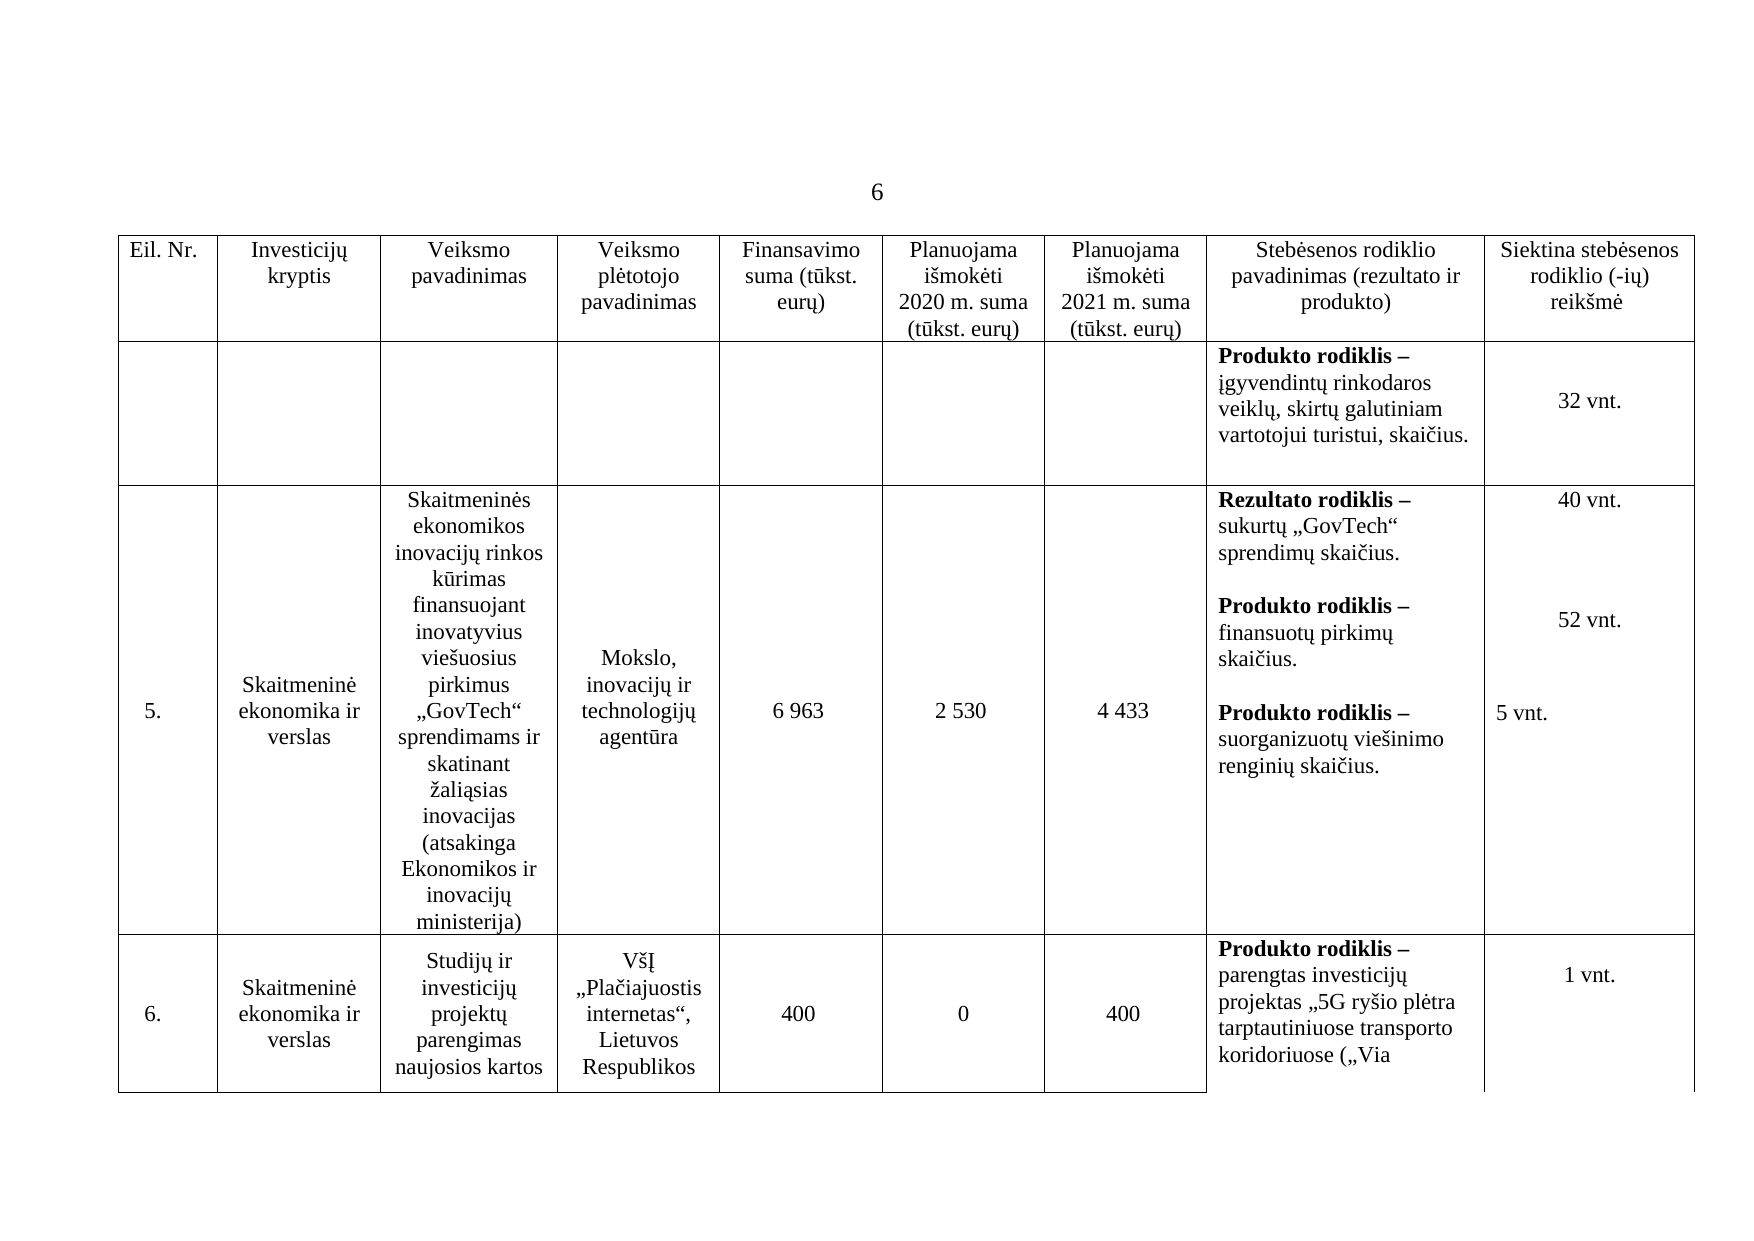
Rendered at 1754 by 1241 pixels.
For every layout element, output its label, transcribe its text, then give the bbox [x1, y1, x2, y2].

table_cell [883, 342, 1044, 485]
table_cell 40 vnt. [1485, 486, 1694, 565]
table_cell Rezultato rodiklis – sukurtų „GovTech“ sprendimų skaičius. [1207, 486, 1484, 565]
table_cell Produkto rodiklis – suorganizuotų viešinimo renginių skaičius. [1207, 672, 1484, 934]
table_cell 400 [1045, 935, 1206, 1092]
table_cell Skaitmeninė ekonomika ir verslas [218, 486, 380, 934]
table_cell [218, 342, 380, 485]
table_cell Mokslo, inovacijų ir technologijų agentūra [558, 486, 719, 934]
table_cell Studijų ir investicijų projektų parengimas naujosios kartos [381, 935, 557, 1092]
table_header Eil. Nr. [119, 236, 217, 341]
table_cell 5. [119, 486, 217, 934]
table_header Finansavimo suma (tūkst. eurų) [720, 236, 882, 341]
table_cell 0 [883, 935, 1044, 1092]
table_cell 52 vnt. [1485, 565, 1694, 672]
table_cell Produkto rodiklis –įgyvendintų rinkodaros veiklų, skirtų galutiniam vartotojui turistui, skaičius. [1207, 342, 1484, 485]
table_cell Skaitmeninė ekonomika ir verslas [218, 935, 380, 1092]
table_cell [558, 342, 719, 485]
table_cell 6 963 [720, 486, 882, 934]
table_cell [720, 342, 882, 485]
table_cell Produkto rodiklis – parengtas investicijų projektas „5G ryšio plėtra tarptautiniuose transporto koridoriuose („Via [1207, 935, 1484, 1092]
table_header Veiksmo pavadinimas [381, 236, 557, 341]
table_cell 6. [119, 935, 217, 1092]
table_cell 32 vnt. [1485, 342, 1694, 485]
table_cell 1 vnt. [1485, 935, 1694, 1092]
table_cell 400 [720, 935, 882, 1092]
table_cell Skaitmeninės ekonomikos inovacijų rinkos kūrimas finansuojant inovatyvius viešuosius pirkimus „GovTech“ sprendimams ir skatinant žaliąsias inovacijas (atsakinga Ekonomikos ir inovacijų ministerija) [381, 486, 557, 934]
table_header Siektina stebėsenos rodiklio (-ių) reikšmė [1485, 236, 1694, 341]
table_cell 2 530 [883, 486, 1044, 934]
table_cell [381, 342, 557, 485]
table_header Investicijų kryptis [218, 236, 380, 341]
table_cell 4 433 [1045, 486, 1206, 934]
table_header Planuojama išmokėti 2021 m. suma (tūkst. eurų) [1045, 236, 1206, 341]
table_cell VšĮ „Plačiajuostis internetas“, Lietuvos Respublikos [558, 935, 719, 1092]
table_cell [1045, 342, 1206, 485]
table_cell 5 vnt. [1485, 672, 1694, 934]
table_header Veiksmo plėtotojo pavadinimas [558, 236, 719, 341]
table_header Stebėsenos rodiklio pavadinimas (rezultato ir produkto) [1207, 236, 1484, 341]
table_cell Produkto rodiklis – finansuotų pirkimų skaičius. [1207, 565, 1484, 672]
table_cell [119, 342, 217, 485]
table_header Planuojama išmokėti 2020 m. suma (tūkst. eurų) [883, 236, 1044, 341]
